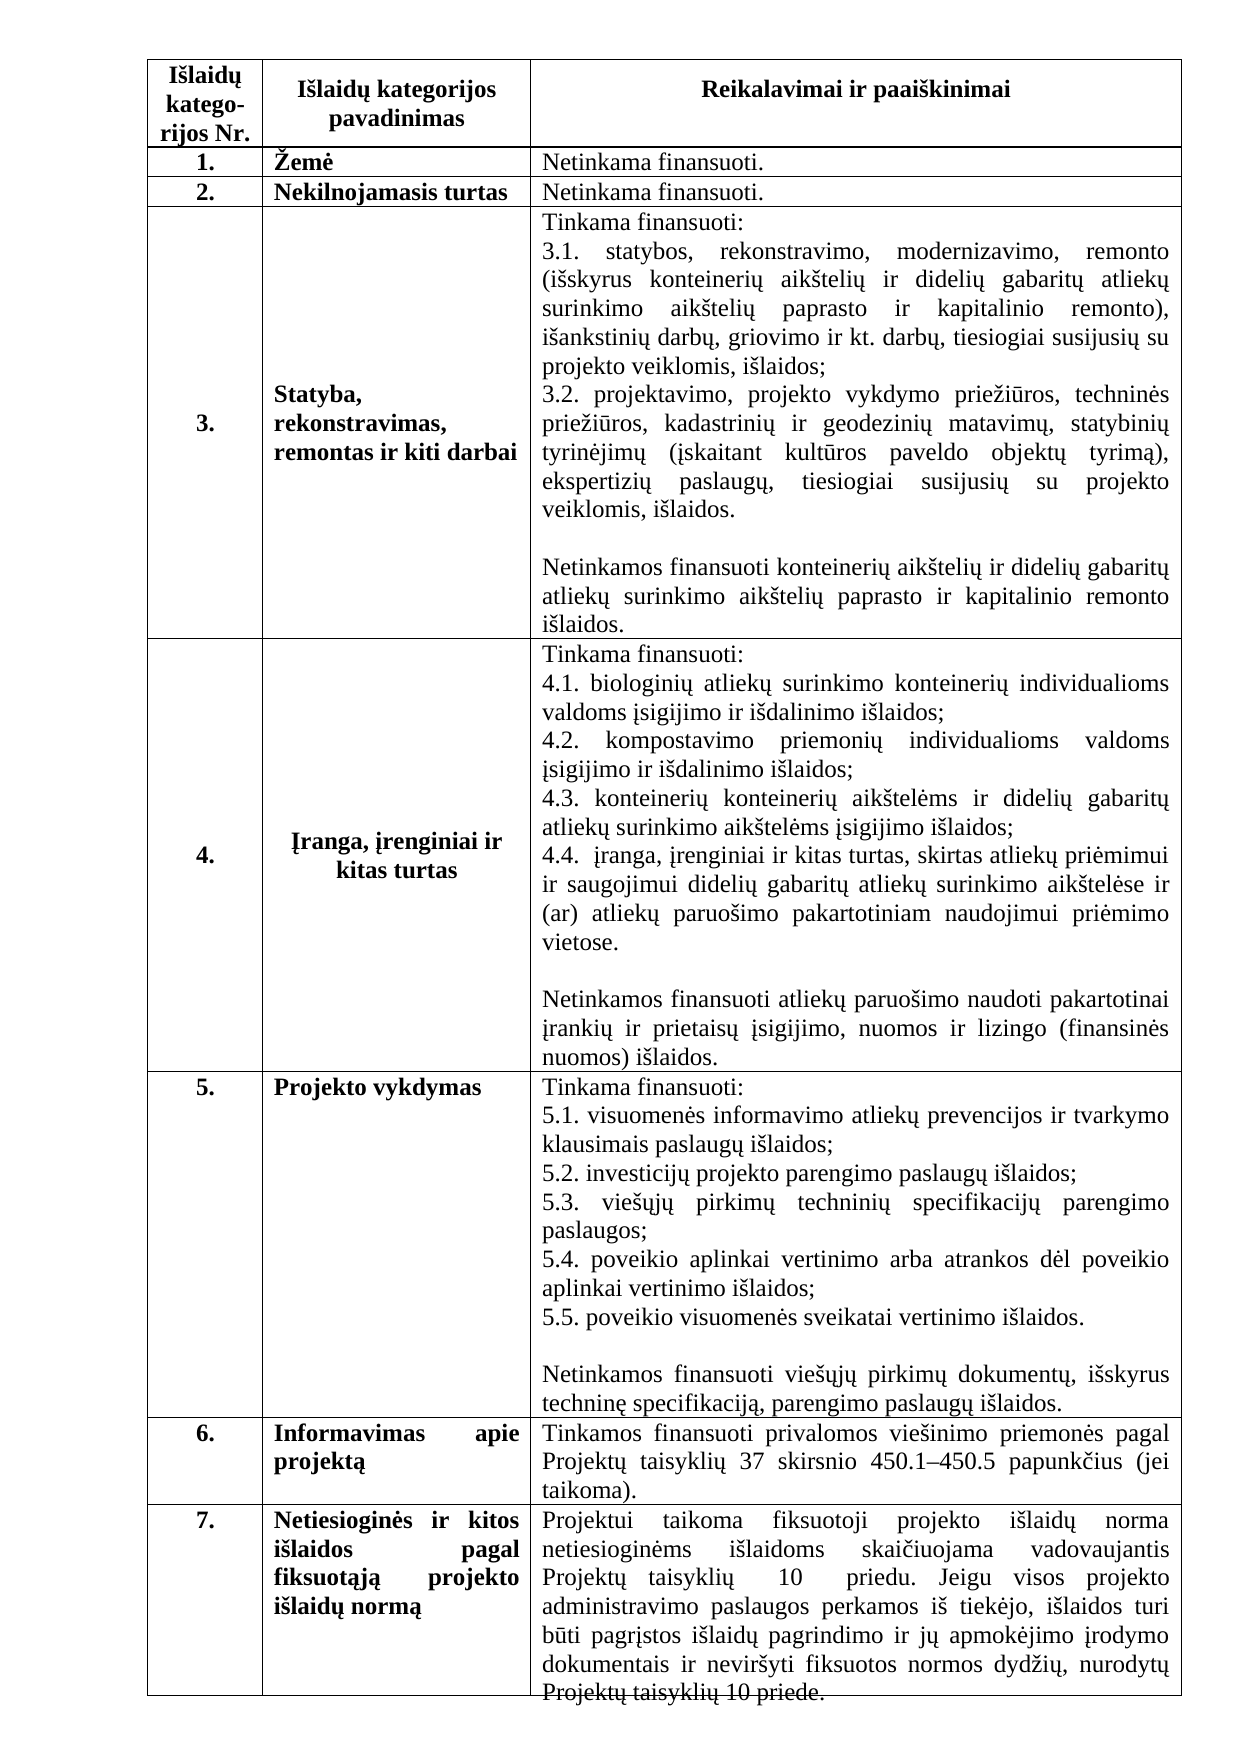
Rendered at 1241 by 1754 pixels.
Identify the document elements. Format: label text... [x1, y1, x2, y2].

table_cell Informavimas apie projektą [263, 1418, 530, 1504]
table_cell 1. [148, 148, 262, 176]
table_cell 4. [148, 639, 262, 1071]
table_cell Tinkama finansuoti: 5.1. visuomenės informavimo atliekų prevencijos ir tvarkymo klausimais paslaugų išlaidos; 5.2. investicijų projekto parengimo paslaugų išlaidos; 5.3. viešųjų pirkimų techninių specifikacijų parengimo paslaugos; 5.4. poveikio aplinkai vertinimo arba atrankos dėl poveikio aplinkai vertinimo išlaidos; 5.5. poveikio visuomenės sveikatai vertinimo išlaidos. Netinkamos finansuoti viešųjų pirkimų dokumentų, išskyrus techninę specifikaciją, parengimo paslaugų išlaidos. [531, 1072, 1181, 1417]
table_cell Statyba, rekonstravimas, remontas ir kiti darbai [263, 207, 530, 638]
table_cell 3. [148, 207, 262, 638]
table_cell Netinkama finansuoti. [531, 148, 1181, 176]
table_cell 5. [148, 1072, 262, 1417]
table_cell Netiesioginės ir kitos išlaidos pagal fiksuotąją projekto išlaidų normą [263, 1505, 530, 1695]
table_cell Įranga, įrenginiai ir kitas turtas [263, 639, 530, 1071]
table_cell 6. [148, 1418, 262, 1504]
table_cell Nekilnojamasis turtas [263, 177, 530, 206]
table_cell Netinkama finansuoti. [531, 177, 1181, 206]
table_cell Tinkamos finansuoti privalomos viešinimo priemonės pagal Projektų taisyklių 37 skirsnio 450.1–450.5 papunkčius (jei taikoma). [531, 1418, 1181, 1504]
table_cell Projektui taikoma fiksuotoji projekto išlaidų norma netiesioginėms išlaidoms skaičiuojama vadovaujantis Projektų taisyklių 10 priedu. Jeigu visos projekto administravimo paslaugos perkamos iš tiekėjo, išlaidos turi būti pagrįstos išlaidų pagrindimo ir jų apmokėjimo įrodymo dokumentais ir neviršyti fiksuotos normos dydžių, nurodytų Projektų taisyklių 10 priede. [531, 1505, 1181, 1695]
table_header Reikalavimai ir paaiškinimai [531, 60, 1181, 146]
table_cell 2. [148, 177, 262, 206]
table_cell Projekto vykdymas [263, 1072, 530, 1417]
table_cell 7. [148, 1505, 262, 1695]
table_cell Tinkama finansuoti: 4.1. biologinių atliekų surinkimo konteinerių individualioms valdoms įsigijimo ir išdalinimo išlaidos; 4.2. kompostavimo priemonių individualioms valdoms įsigijimo ir išdalinimo išlaidos; 4.3. konteinerių konteinerių aikštelėms ir didelių gabaritų atliekų surinkimo aikštelėms įsigijimo išlaidos; 4.4. įranga, įrenginiai ir kitas turtas, skirtas atliekų priėmimui ir saugojimui didelių gabaritų atliekų surinkimo aikštelėse ir (ar) atliekų paruošimo pakartotiniam naudojimui priėmimo vietose. Netinkamos finansuoti atliekų paruošimo naudoti pakartotinai įrankių ir prietaisų įsigijimo, nuomos ir lizingo (finansinės nuomos) išlaidos. [531, 639, 1181, 1071]
table_header Išlaidų kategorijos pavadinimas [263, 60, 530, 146]
table_cell Žemė [263, 148, 530, 176]
table_cell Tinkama finansuoti: 3.1. statybos, rekonstravimo, modernizavimo, remonto (išskyrus konteinerių aikštelių ir didelių gabaritų atliekų surinkimo aikštelių paprasto ir kapitalinio remonto), išankstinių darbų, griovimo ir kt. darbų, tiesiogiai susijusių su projekto veiklomis, išlaidos; 3.2. projektavimo, projekto vykdymo priežiūros, techninės priežiūros, kadastrinių ir geodezinių matavimų, statybinių tyrinėjimų (įskaitant kultūros paveldo objektų tyrimą), ekspertizių paslaugų, tiesiogiai susijusių su projekto veiklomis, išlaidos. Netinkamos finansuoti konteinerių aikštelių ir didelių gabaritų atliekų surinkimo aikštelių paprasto ir kapitalinio remonto išlaidos. [531, 207, 1181, 638]
table_header Išlaidų katego-rijos Nr. [148, 60, 262, 146]
